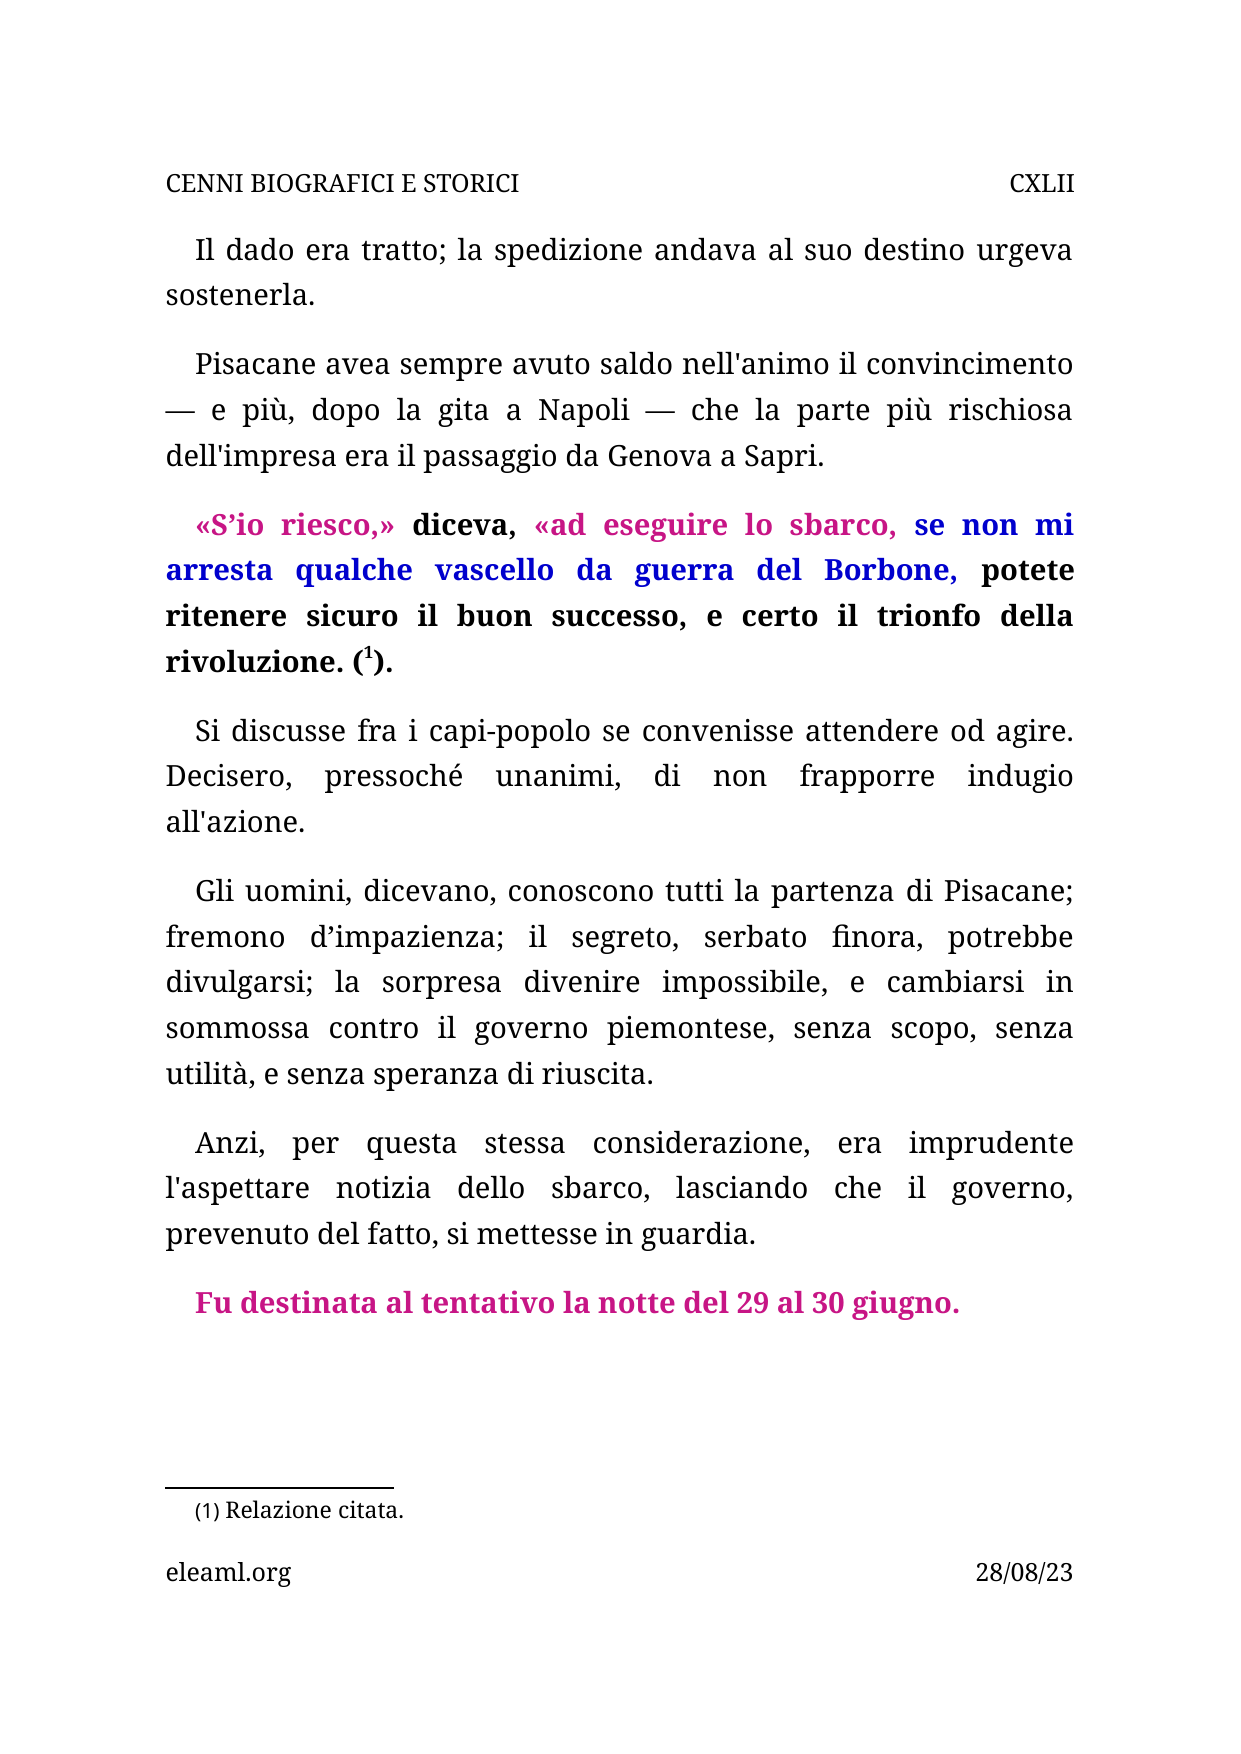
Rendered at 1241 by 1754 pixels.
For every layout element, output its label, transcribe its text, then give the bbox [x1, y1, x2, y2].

text Pisacane avea sempre avuto saldo nell'animo il convincimento — e più, dopo la gita a Napoli — che la parte più rischiosa dell'impresa era il passaggio da Genova a Sapri. [165, 344, 1075, 474]
text Si discusse fra i capi-popolo se convenisse attendere od agire. Decisero, pressoché unanimi, di non frapporre indugio all'azione. [165, 710, 1075, 841]
text Gli uomini, dicevano, conoscono tutti la partenza di Pisacane; fremono d’impazienza; il segreto, serbato finora, potrebbe divulgarsi; la sorpresa divenire impossibile, e cambiarsi in sommossa contro il governo piemontese, senza scopo, senza utilità, e senza speranza di riuscita. [165, 871, 1075, 1093]
text Il dado era tratto; la spedizione andava al suo destino urgeva sostenerla. [165, 229, 1075, 314]
text Relazione citata. [165, 1494, 1075, 1525]
text Fu destinata al tentativo la notte del 29 al 30 giugno. [165, 1283, 1075, 1322]
text «S’io riesco,» diceva, «ad eseguire lo sbarco, se non mi arresta qualche vascello da guerra del Borbone, potete ritenere sicuro il buon successo, e certo il trionfo della rivoluzione. (). [165, 504, 1075, 681]
text Anzi, per questa stessa considerazione, era imprudente l'aspettare notizia dello sbarco, lasciando che il governo, prevenuto del fatto, si mettesse in guardia. [165, 1122, 1075, 1253]
